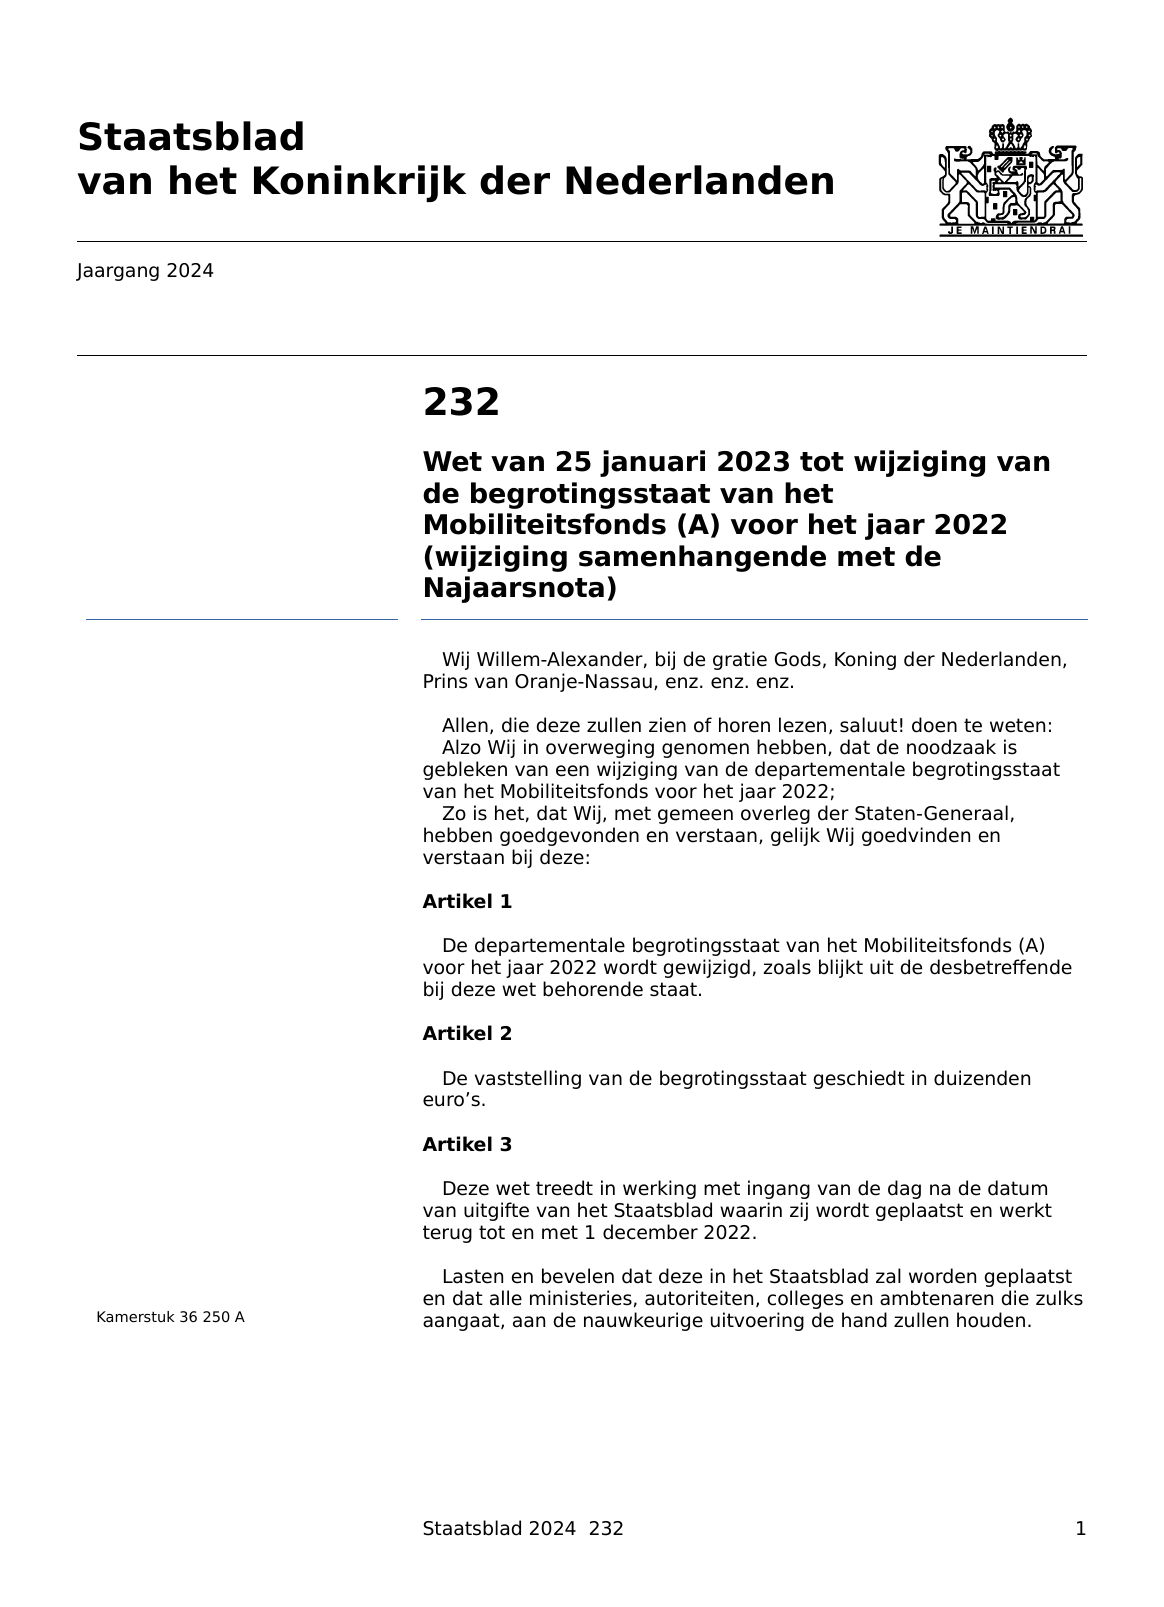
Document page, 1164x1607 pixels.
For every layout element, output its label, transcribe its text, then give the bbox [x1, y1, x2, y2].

table_cell Jaargang 2024 [77, 242, 1087, 355]
text Lasten en bevelen dat deze in het Staatsblad zal worden geplaatst en dat alle ministeries, autoriteiten, colleges en ambtenaren die zulks aangaat, aan de nauwkeurige uitvoering de hand zullen houden. [422, 1266, 1087, 1332]
subtitle Artikel 3 [422, 1133, 1087, 1156]
table_header [886, 100, 1087, 241]
subtitle Artikel 2 [422, 1023, 1087, 1045]
text Allen, die deze zullen zien of horen lezen, saluut! doen te weten: [422, 715, 1087, 737]
text De departementale begrotingsstaat van het Mobiliteitsfonds (A) voor het jaar 2022 wordt gewijzigd, zoals blijkt uit de desbetreffende bij deze wet behorende staat. [422, 935, 1087, 1001]
text Deze wet treedt in werking met ingang van de dag na de datum van uitgifte van het Staatsblad waarin zij wordt geplaatst en werkt terug tot en met 1 december 2022. [422, 1178, 1087, 1244]
text Kamerstuk 36 250 A [77, 1309, 396, 1326]
picture [936, 115, 1087, 240]
subtitle 232 [422, 381, 1087, 424]
subtitle Artikel 1 [422, 891, 1087, 913]
text Wet van 25 januari 2023 tot wijziging van de begrotingsstaat van het Mobiliteitsfonds (A) voor het jaar 2022 (wijziging samenhangende met de Najaarsnota) [422, 447, 1087, 604]
text De vaststelling van de begrotingsstaat geschiedt in duizenden euro’s. [422, 1067, 1087, 1111]
table_header Staatsblad van het Koninkrijk der Nederlanden [77, 100, 886, 241]
text Zo is het, dat Wij, met gemeen overleg der Staten-Generaal, hebben goedgevonden en verstaan, gelijk Wij goedvinden en verstaan bij deze: [422, 803, 1087, 869]
text Wij Willem-Alexander, bij de gratie Gods, Koning der Nederlanden, Prins van Oranje-Nassau, enz. enz. enz. [422, 649, 1087, 693]
text Alzo Wij in overweging genomen hebben, dat de noodzaak is gebleken van een wijziging van de departementale begrotingsstaat van het Mobiliteitsfonds voor het jaar 2022; [422, 737, 1087, 803]
